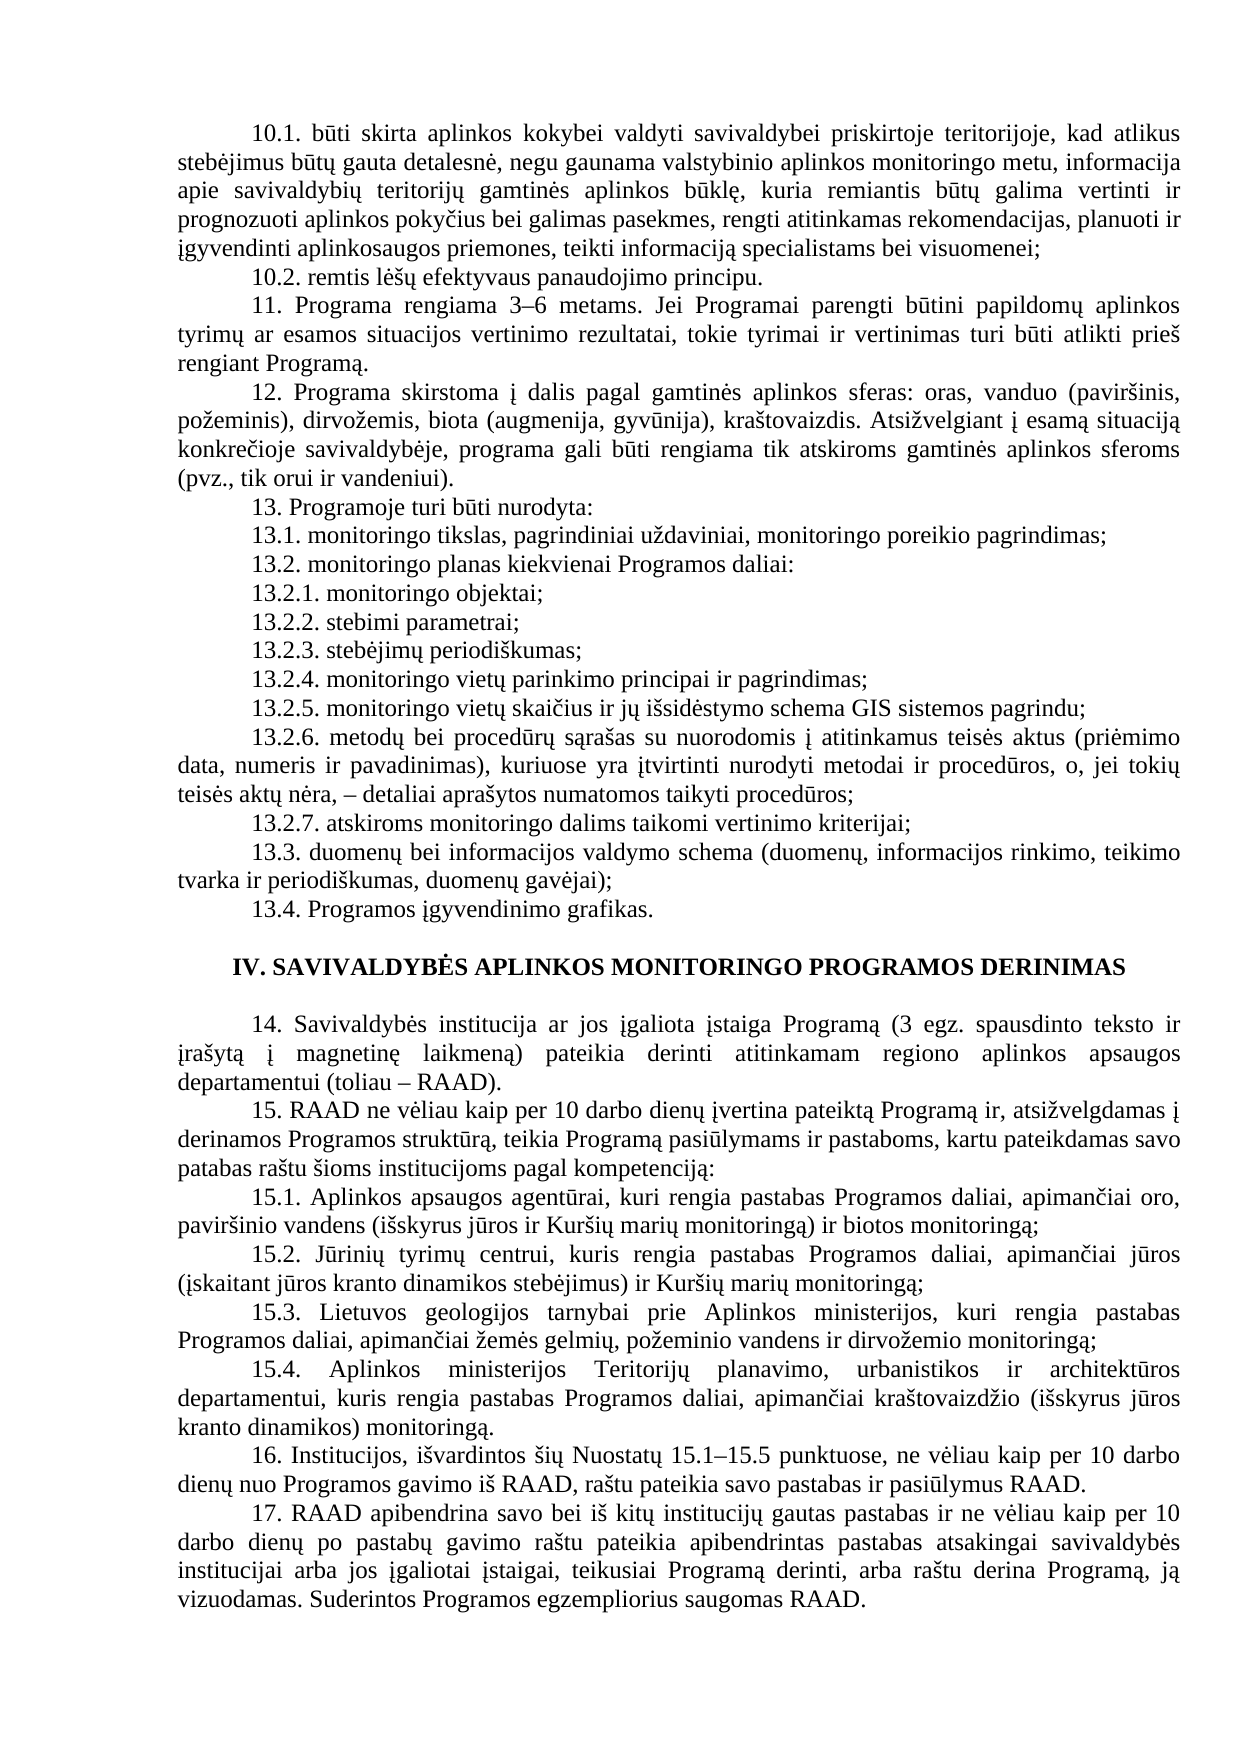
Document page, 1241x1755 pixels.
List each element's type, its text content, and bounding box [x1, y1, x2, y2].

text 13.2. monitoringo planas kiekvienai Programos daliai: [177, 549, 1181, 578]
text 13.2.2. stebimi parametrai; [177, 607, 1181, 636]
text 16. Institucijos, išvardintos šių Nuostatų 15.1–15.5 punktuose, ne vėliau kaip per 10 darbo dienų nuo Programos gavimo iš RAAD, raštu pateikia savo pastabas ir pasiūlymus RAAD. [177, 1441, 1181, 1498]
text 15.1. Aplinkos apsaugos agentūrai, kuri rengia pastabas Programos daliai, apimančiai oro, paviršinio vandens (išskyrus jūros ir Kuršių marių monitoringą) ir biotos monitoringą; [177, 1182, 1181, 1239]
text 15.4. Aplinkos ministerijos Teritorijų planavimo, urbanistikos ir architektūros departamentui, kuris rengia pastabas Programos daliai, apimančiai kraštovaizdžio (išskyrus jūros kranto dinamikos) monitoringą. [177, 1354, 1181, 1441]
text 13.2.6. metodų bei procedūrų sąrašas su nuorodomis į atitinkamus teisės aktus (priėmimo data, numeris ir pavadinimas), kuriuose yra įtvirtinti nurodyti metodai ir procedūros, o, jei tokių teisės aktų nėra, – detaliai aprašytos numatomos taikyti procedūros; [177, 722, 1181, 808]
text 15.3. Lietuvos geologijos tarnybai prie Aplinkos ministerijos, kuri rengia pastabas Programos daliai, apimančiai žemės gelmių, požeminio vandens ir dirvožemio monitoringą; [177, 1297, 1181, 1354]
text 15. RAAD ne vėliau kaip per 10 darbo dienų įvertina pateiktą Programą ir, atsižvelgdamas į derinamos Programos struktūrą, teikia Programą pasiūlymams ir pastaboms, kartu pateikdamas savo patabas raštu šioms institucijoms pagal kompetenciją: [177, 1096, 1181, 1182]
text 13.1. monitoringo tikslas, pagrindiniai uždaviniai, monitoringo poreikio pagrindimas; [177, 521, 1181, 549]
text 10.1. būti skirta aplinkos kokybei valdyti savivaldybei priskirtoje teritorijoje, kad atlikus stebėjimus būtų gauta detalesnė, negu gaunama valstybinio aplinkos monitoringo metu, informacija apie savivaldybių teritorijų gamtinės aplinkos būklę, kuria remiantis būtų galima vertinti ir prognozuoti aplinkos pokyčius bei galimas pasekmes, rengti atitinkamas rekomendacijas, planuoti ir įgyvendinti aplinkosaugos priemones, teikti informaciją specialistams bei visuomenei; [177, 118, 1181, 262]
text 13.2.4. monitoringo vietų parinkimo principai ir pagrindimas; [177, 664, 1181, 693]
text 13.2.1. monitoringo objektai; [177, 578, 1181, 607]
text 17. RAAD apibendrina savo bei iš kitų institucijų gautas pastabas ir ne vėliau kaip per 10 darbo dienų po pastabų gavimo raštu pateikia apibendrintas pastabas atsakingai savivaldybės institucijai arba jos įgaliotai įstaigai, teikusiai Programą derinti, arba raštu derina Programą, ją vizuodamas. Suderintos Programos egzempliorius saugomas RAAD. [177, 1498, 1181, 1613]
text 10.2. remtis lėšų efektyvaus panaudojimo principu. [177, 262, 1181, 291]
text 13.3. duomenų bei informacijos valdymo schema (duomenų, informacijos rinkimo, teikimo tvarka ir periodiškumas, duomenų gavėjai); [177, 837, 1181, 894]
text 15.2. Jūrinių tyrimų centrui, kuris rengia pastabas Programos daliai, apimančiai jūros (įskaitant jūros kranto dinamikos stebėjimus) ir Kuršių marių monitoringą; [177, 1239, 1181, 1297]
text 14. Savivaldybės institucija ar jos įgaliota įstaiga Programą (3 egz. spausdinto teksto ir įrašytą į magnetinę laikmeną) pateikia derinti atitinkamam regiono aplinkos apsaugos departamentui (toliau – RAAD). [177, 1009, 1181, 1096]
text 13. Programoje turi būti nurodyta: [177, 492, 1181, 521]
text 11. Programa rengiama 3–6 metams. Jei Programai parengti būtini papildomų aplinkos tyrimų ar esamos situacijos vertinimo rezultatai, tokie tyrimai ir vertinimas turi būti atlikti prieš rengiant Programą. [177, 291, 1181, 377]
text 13.2.5. monitoringo vietų skaičius ir jų išsidėstymo schema GIS sistemos pagrindu; [177, 693, 1181, 722]
text 13.4. Programos įgyvendinimo grafikas. [177, 894, 1181, 923]
text 12. Programa skirstoma į dalis pagal gamtinės aplinkos sferas: oras, vanduo (paviršinis, požeminis), dirvožemis, biota (augmenija, gyvūnija), kraštovaizdis. Atsižvelgiant į esamą situaciją konkrečioje savivaldybėje, programa gali būti rengiama tik atskiroms gamtinės aplinkos sferoms (pvz., tik orui ir vandeniui). [177, 377, 1181, 492]
text 13.2.7. atskiroms monitoringo dalims taikomi vertinimo kriterijai; [177, 808, 1181, 837]
text IV. Savivaldybės aplinkos monitoringo programos derinimas [177, 952, 1181, 981]
text 13.2.3. stebėjimų periodiškumas; [177, 636, 1181, 664]
